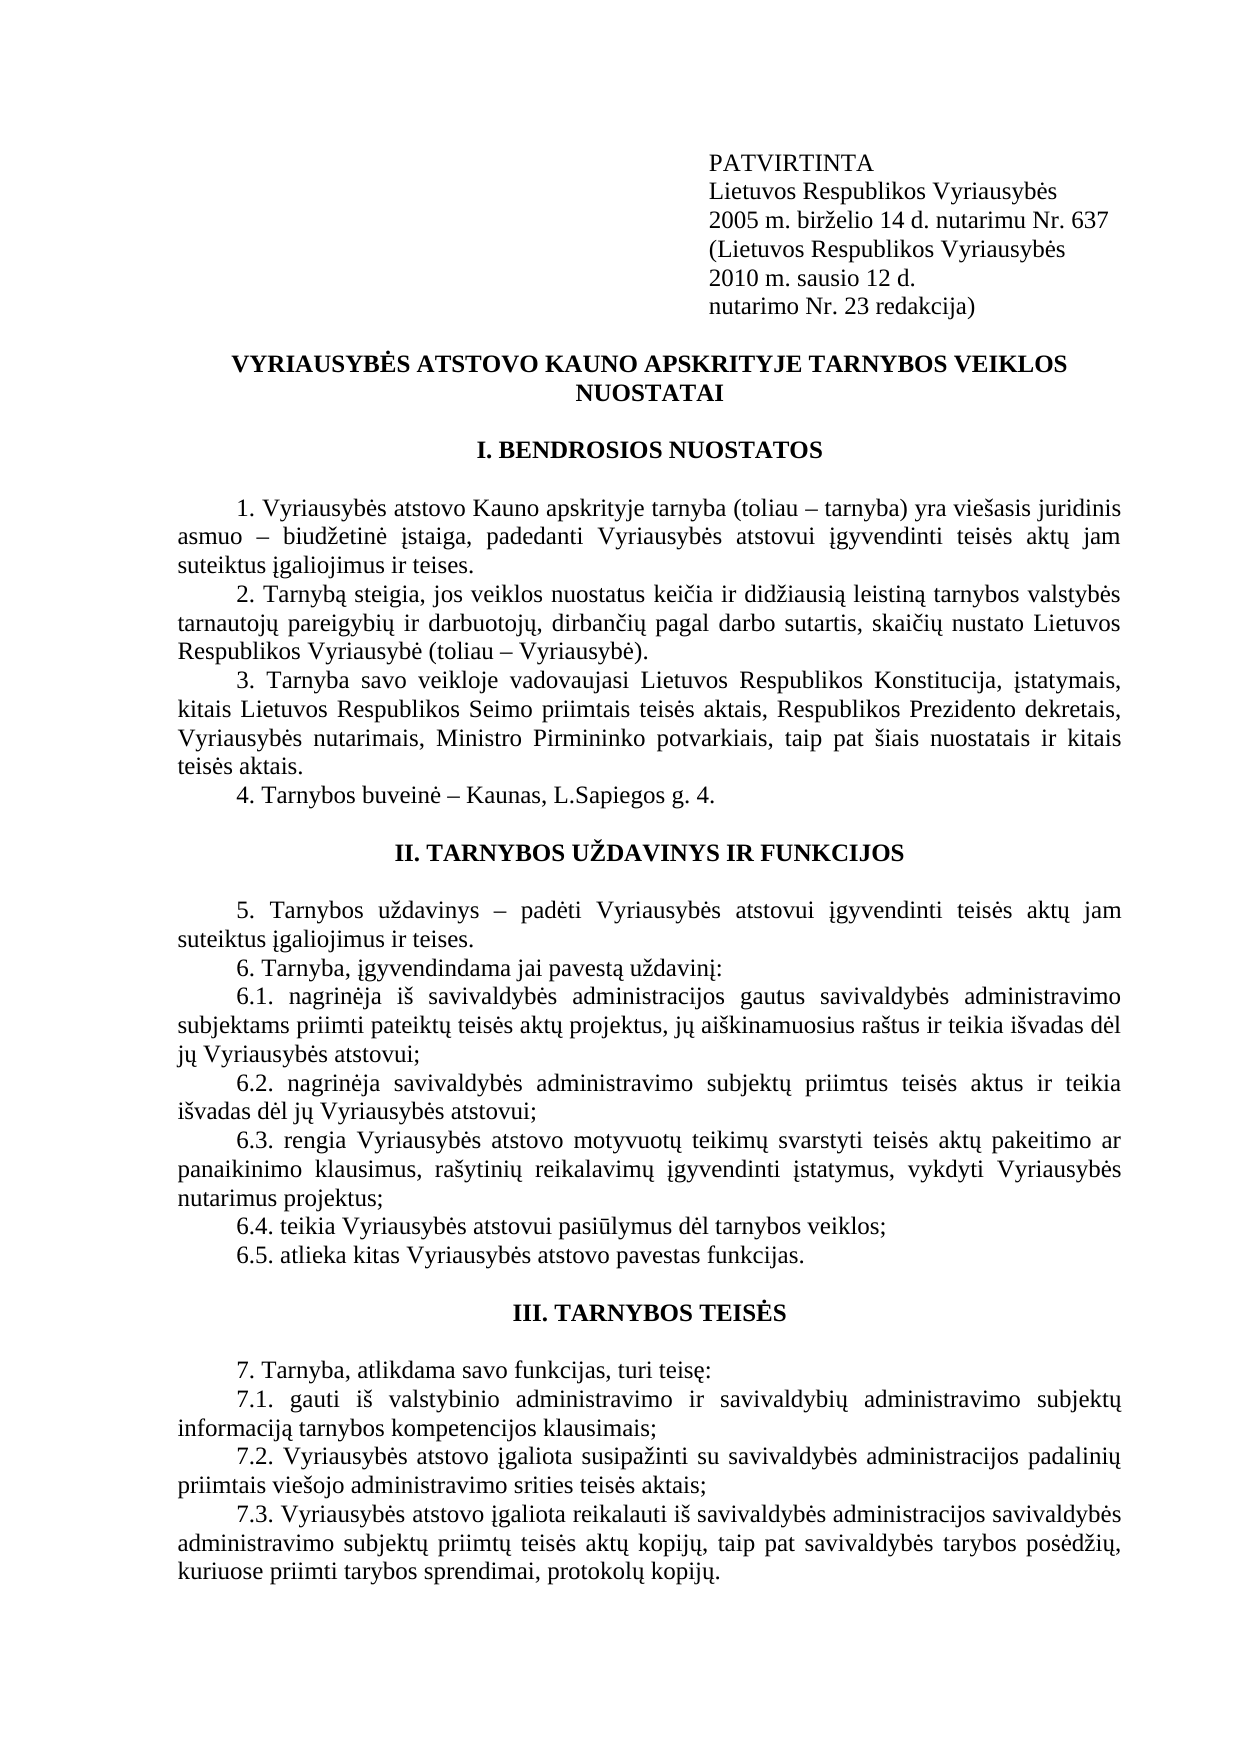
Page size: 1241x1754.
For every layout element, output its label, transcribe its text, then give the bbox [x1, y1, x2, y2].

text 2010 m. sausio 12 d. [177, 263, 1122, 291]
text 1. Vyriausybės atstovo Kauno apskrityje tarnyba (toliau – tarnyba) yra viešasis juridinis asmuo – biudžetinė įstaiga, padedanti Vyriausybės atstovui įgyvendinti teisės aktų jam suteiktus įgaliojimus ir teises. [177, 493, 1122, 579]
text II. TARNYBOS UŽDAVINYS IR FUNKCIJOS [177, 838, 1122, 866]
text 6.4. teikia Vyriausybės atstovui pasiūlymus dėl tarnybos veiklos; [177, 1211, 1122, 1240]
text 2005 m. birželio 14 d. nutarimu Nr. 637 [177, 205, 1122, 234]
text 3. Tarnyba savo veikloje vadovaujasi Lietuvos Respublikos Konstitucija, įstatymais, kitais Lietuvos Respublikos Seimo priimtais teisės aktais, Respublikos Prezidento dekretais, Vyriausybės nutarimais, Ministro Pirmininko potvarkiais, taip pat šiais nuostatais ir kitais teisės aktais. [177, 665, 1122, 780]
text 7.3. Vyriausybės atstovo įgaliota reikalauti iš savivaldybės administracijos savivaldybės administravimo subjektų priimtų teisės aktų kopijų, taip pat savivaldybės tarybos posėdžių, kuriuose priimti tarybos sprendimai, protokolų kopijų. [177, 1499, 1122, 1585]
text Patvirtinta [177, 148, 1122, 176]
text Lietuvos Respublikos Vyriausybės [177, 176, 1122, 205]
text nutarimo Nr. 23 redakcija) [177, 291, 1122, 320]
text 6. Tarnyba, įgyvendindama jai pavestą uždavinį: [177, 953, 1122, 981]
text 6.3. rengia Vyriausybės atstovo motyvuotų teikimų svarstyti teisės aktų pakeitimo ar panaikinimo klausimus, rašytinių reikalavimų įgyvendinti įstatymus, vykdyti Vyriausybės nutarimus projektus; [177, 1125, 1122, 1211]
text (Lietuvos Respublikos Vyriausybės [177, 234, 1122, 263]
text 7.1. gauti iš valstybinio administravimo ir savivaldybių administravimo subjektų informaciją tarnybos kompetencijos klausimais; [177, 1384, 1122, 1441]
text 7. Tarnyba, atlikdama savo funkcijas, turi teisę: [177, 1355, 1122, 1384]
text 4. Tarnybos buveinė – Kaunas, L.Sapiegos g. 4. [177, 780, 1122, 809]
text vyriausybės atstovo kauno apskrityje tarnybos veiklos nuostatai [177, 349, 1122, 406]
text 2. Tarnybą steigia, jos veiklos nuostatus keičia ir didžiausią leistiną tarnybos valstybės tarnautojų pareigybių ir darbuotojų, dirbančių pagal darbo sutartis, skaičių nustato Lietuvos Respublikos Vyriausybė (toliau – Vyriausybė). [177, 579, 1122, 665]
text 6.5. atlieka kitas Vyriausybės atstovo pavestas funkcijas. [177, 1240, 1122, 1269]
text III. TARNYBOS TEISĖS [177, 1298, 1122, 1326]
text I. BENDROSIOS NUOSTATOS [177, 435, 1122, 464]
text 6.2. nagrinėja savivaldybės administravimo subjektų priimtus teisės aktus ir teikia išvadas dėl jų Vyriausybės atstovui; [177, 1068, 1122, 1125]
text 6.1. nagrinėja iš savivaldybės administracijos gautus savivaldybės administravimo subjektams priimti pateiktų teisės aktų projektus, jų aiškinamuosius raštus ir teikia išvadas dėl jų Vyriausybės atstovui; [177, 981, 1122, 1068]
text 5. Tarnybos uždavinys – padėti Vyriausybės atstovui įgyvendinti teisės aktų jam suteiktus įgaliojimus ir teises. [177, 895, 1122, 953]
text 7.2. Vyriausybės atstovo įgaliota susipažinti su savivaldybės administracijos padalinių priimtais viešojo administravimo srities teisės aktais; [177, 1441, 1122, 1499]
